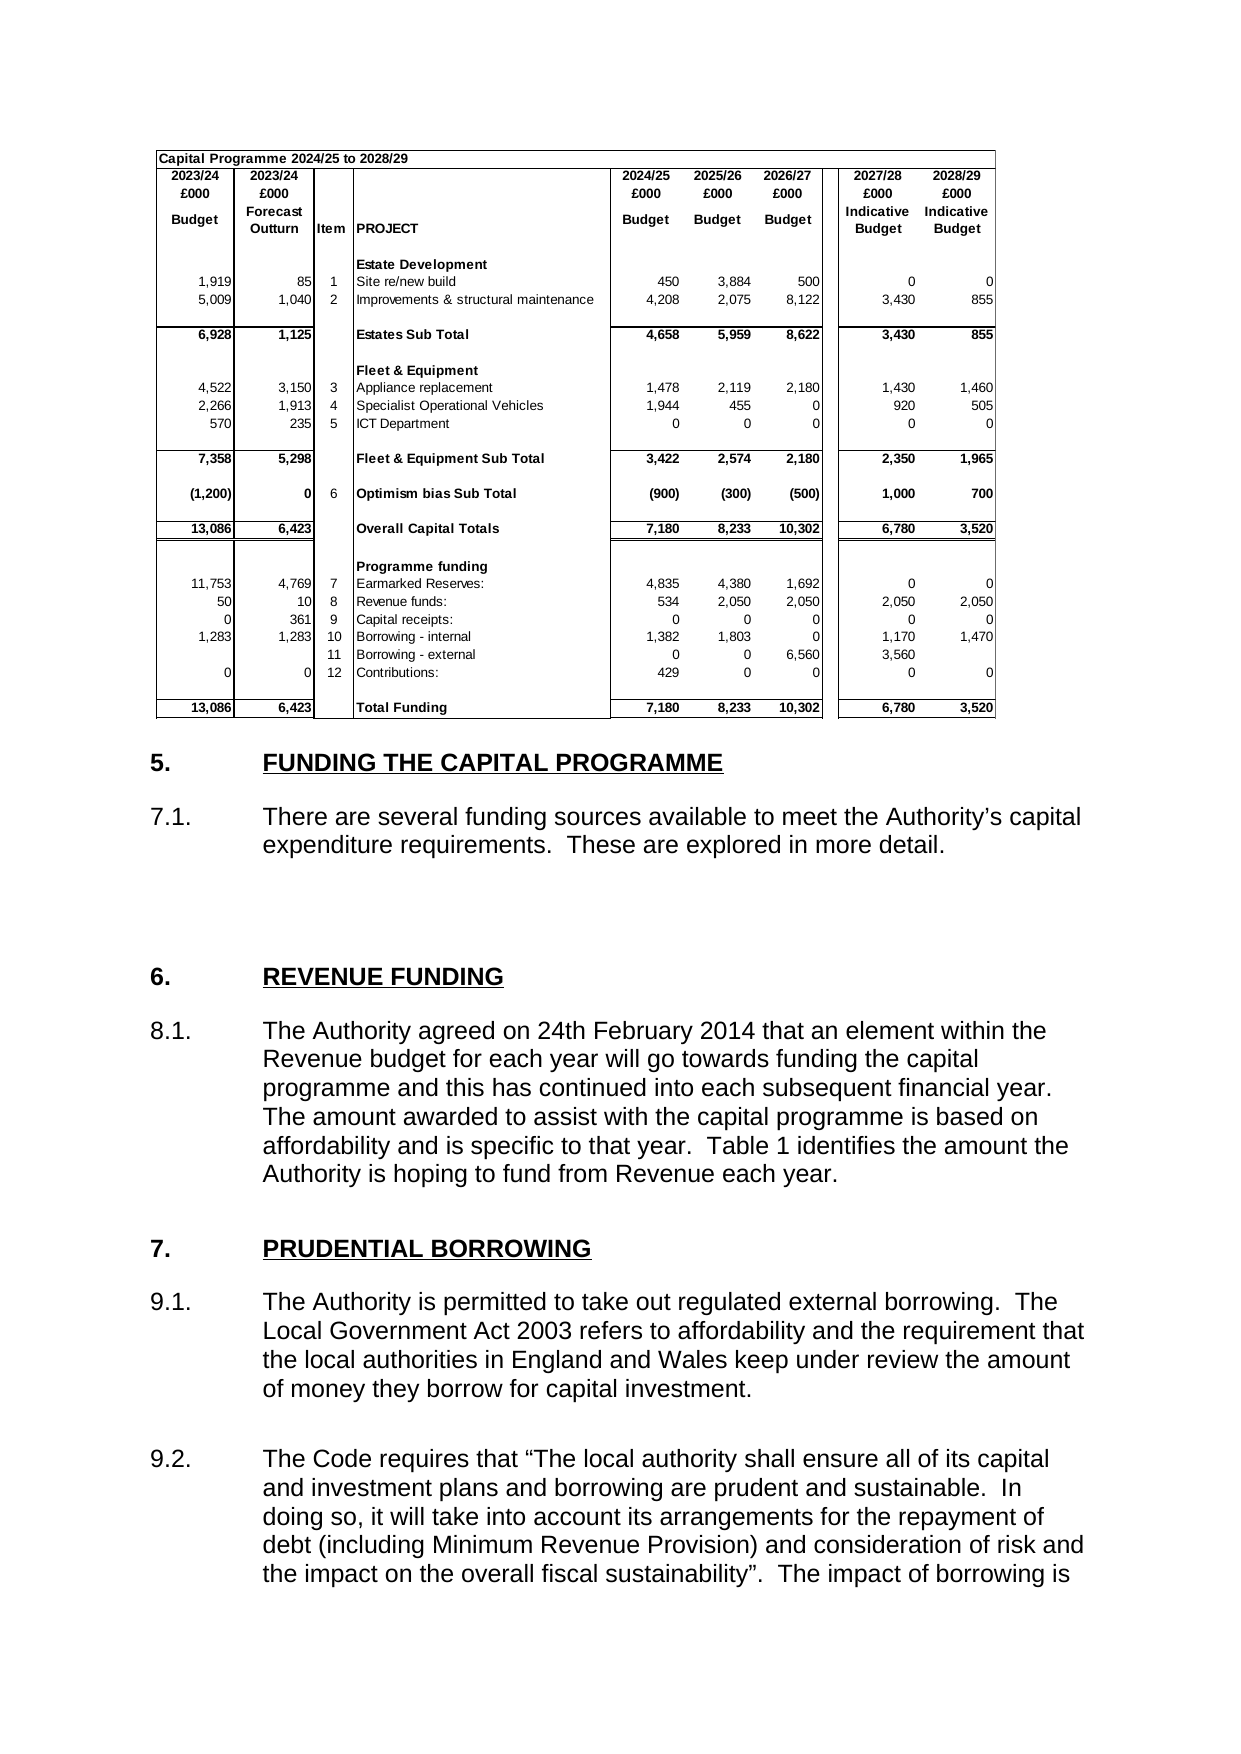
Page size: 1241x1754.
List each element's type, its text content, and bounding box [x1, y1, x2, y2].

list The Authority agreed on 24th February 2014 that an element within the Revenue budget for each year will go towards funding the capital programme and this has continued into each subsequent financial year. The amount awarded to assist with the capital programme is based on affordability and is specific to that year. Table 1 identifies the amount the Authority is hoping to fund from Revenue each year. [150, 1016, 1090, 1188]
subtitle REVENUE FUNDING [150, 962, 1090, 991]
subtitle PRUDENTIAL BORROWING [150, 1234, 1090, 1262]
list The Authority is permitted to take out regulated external borrowing. The Local Government Act 2003 refers to affordability and the requirement that the local authorities in England and Wales keep under review the amount of money they borrow for capital investment. [150, 1287, 1090, 1402]
list The Code requires that “The local authority shall ensure all of its capital and investment plans and borrowing are prudent and sustainable. In doing so, it will take into account its arrangements for the repayment of debt (including Minimum Revenue Provision) and consideration of risk and the impact on the overall fiscal sustainability”. The impact of borrowing is [150, 1444, 1090, 1588]
subtitle FUNDING THE CAPITAL PROGRAMME [150, 748, 1090, 777]
list There are several funding sources available to meet the Authority’s capital expenditure requirements. These are explored in more detail. [150, 802, 1090, 859]
